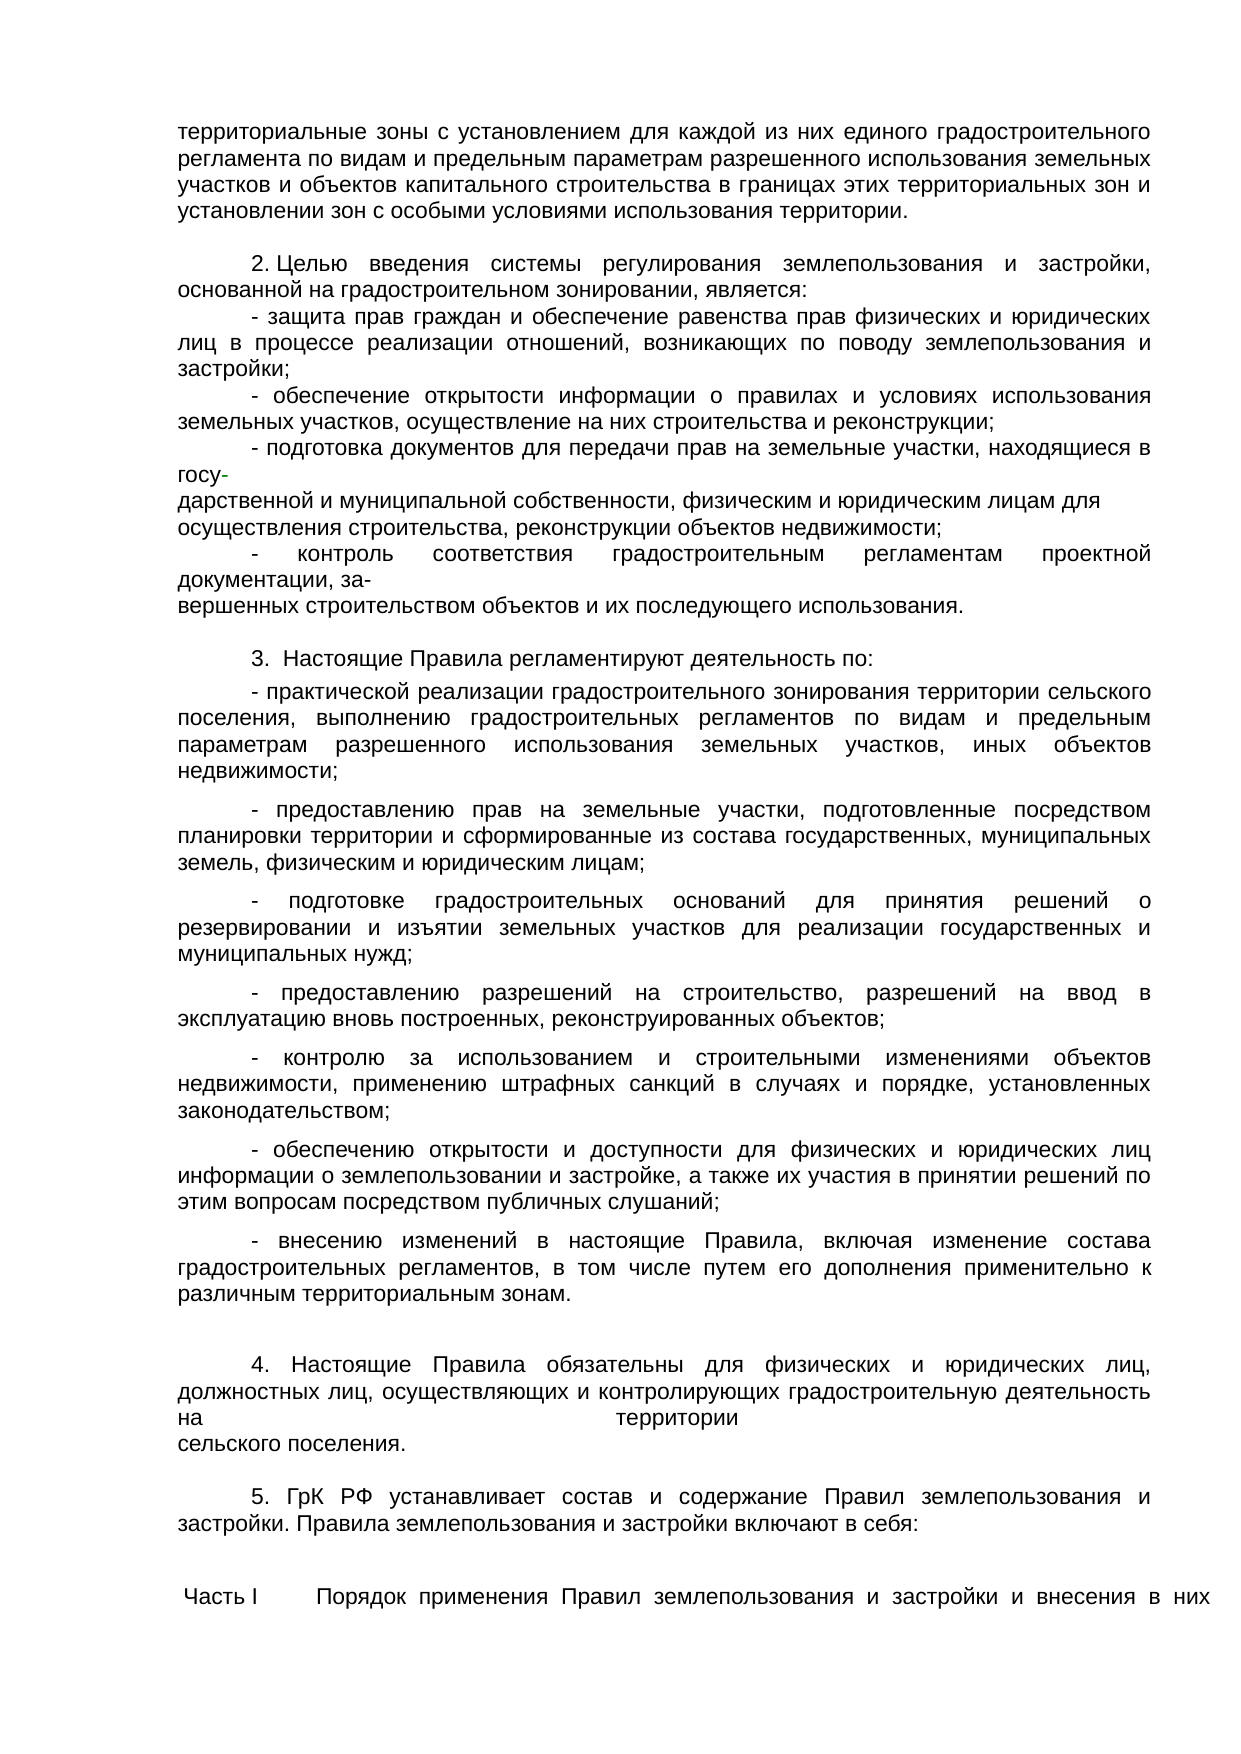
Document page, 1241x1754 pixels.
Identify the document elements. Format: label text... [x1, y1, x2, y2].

text 3. Настоящие Правила регламентируют деятельность по: [177, 645, 1152, 672]
text - обеспечение открытости информации о правилах и условиях использования земельных участков, осуществление на них строительства и реконструкции; [177, 382, 1152, 434]
text дарственной и муниципальной собственности, физическим и юридическим лицам для [177, 487, 1152, 513]
text 5. ГрК РФ устанавливает состав и содержание Правил землепользования и застройки. Правила землепользования и застройки включают в себя: [177, 1483, 1152, 1536]
text - контроль соответствия градостроительным регламентам проектной документации, за- [177, 540, 1152, 592]
text осуществления строительства, реконструкции объектов недвижимости; [177, 513, 1152, 540]
text вершенных строительством объектов и их последующего использования. [177, 592, 1152, 619]
text 2. Целью введения системы регулирования землепользования и застройки, основанной на градостроительном зонировании, является: [177, 250, 1152, 303]
text 4. Настоящие Правила обязательны для физических и юридических лиц, должностных лиц, осуществляющих и контролирующих градостроительную деятельность на территории сельского поселения. [177, 1351, 1152, 1457]
text - практической реализации градостроительного зонирования территории сельского поселения, выполнению градостроительных регламентов по видам и предельным параметрам разрешенного использования земельных участков, иных объектов недвижимости; [177, 678, 1152, 783]
table_header Часть I [170, 1577, 308, 1616]
text - обеспечению открытости и доступности для физических и юридических лиц информации о землепользовании и застройке, а также их участия в принятии решений по этим вопросам посредством публичных слушаний; [177, 1136, 1152, 1215]
text - предоставлению прав на земельные участки, подготовленные посредством планировки территории и сформированные из состава государственных, муниципальных земель, физическим и юридическим лицам; [177, 796, 1152, 875]
table_header Порядок применения Правил землепользования и застройки и внесения в них [309, 1577, 1218, 1616]
text - предоставлению разрешений на строительство, разрешений на ввод в эксплуатацию вновь построенных, реконструированных объектов; [177, 979, 1152, 1032]
text - защита прав граждан и обеспечение равенства прав физических и юридических лиц в процессе реализации отношений, возникающих по поводу землепользования и застройки; [177, 303, 1152, 382]
text - контролю за использованием и строительными изменениями объектов недвижимости, применению штрафных санкций в случаях и порядке, установленных законодательством; [177, 1044, 1152, 1123]
text - внесению изменений в настоящие Правила, включая изменение состава градостроительных регламентов, в том числе путем его дополнения применительно к различным территориальным зонам. [177, 1227, 1152, 1306]
text территориальные зоны с установлением для каждой из них единого градостроительного регламента по видам и предельным параметрам разрешенного использования земельных участков и объектов капитального строительства в границах этих территориальных зон и установлении зон с особыми условиями использования территории. [177, 118, 1152, 223]
text - подготовке градостроительных оснований для принятия решений о резервировании и изъятии земельных участков для реализации государственных и муниципальных нужд; [177, 887, 1152, 966]
text - подготовка документов для передачи прав на земельные участки, находящиеся в госу- [177, 434, 1152, 487]
